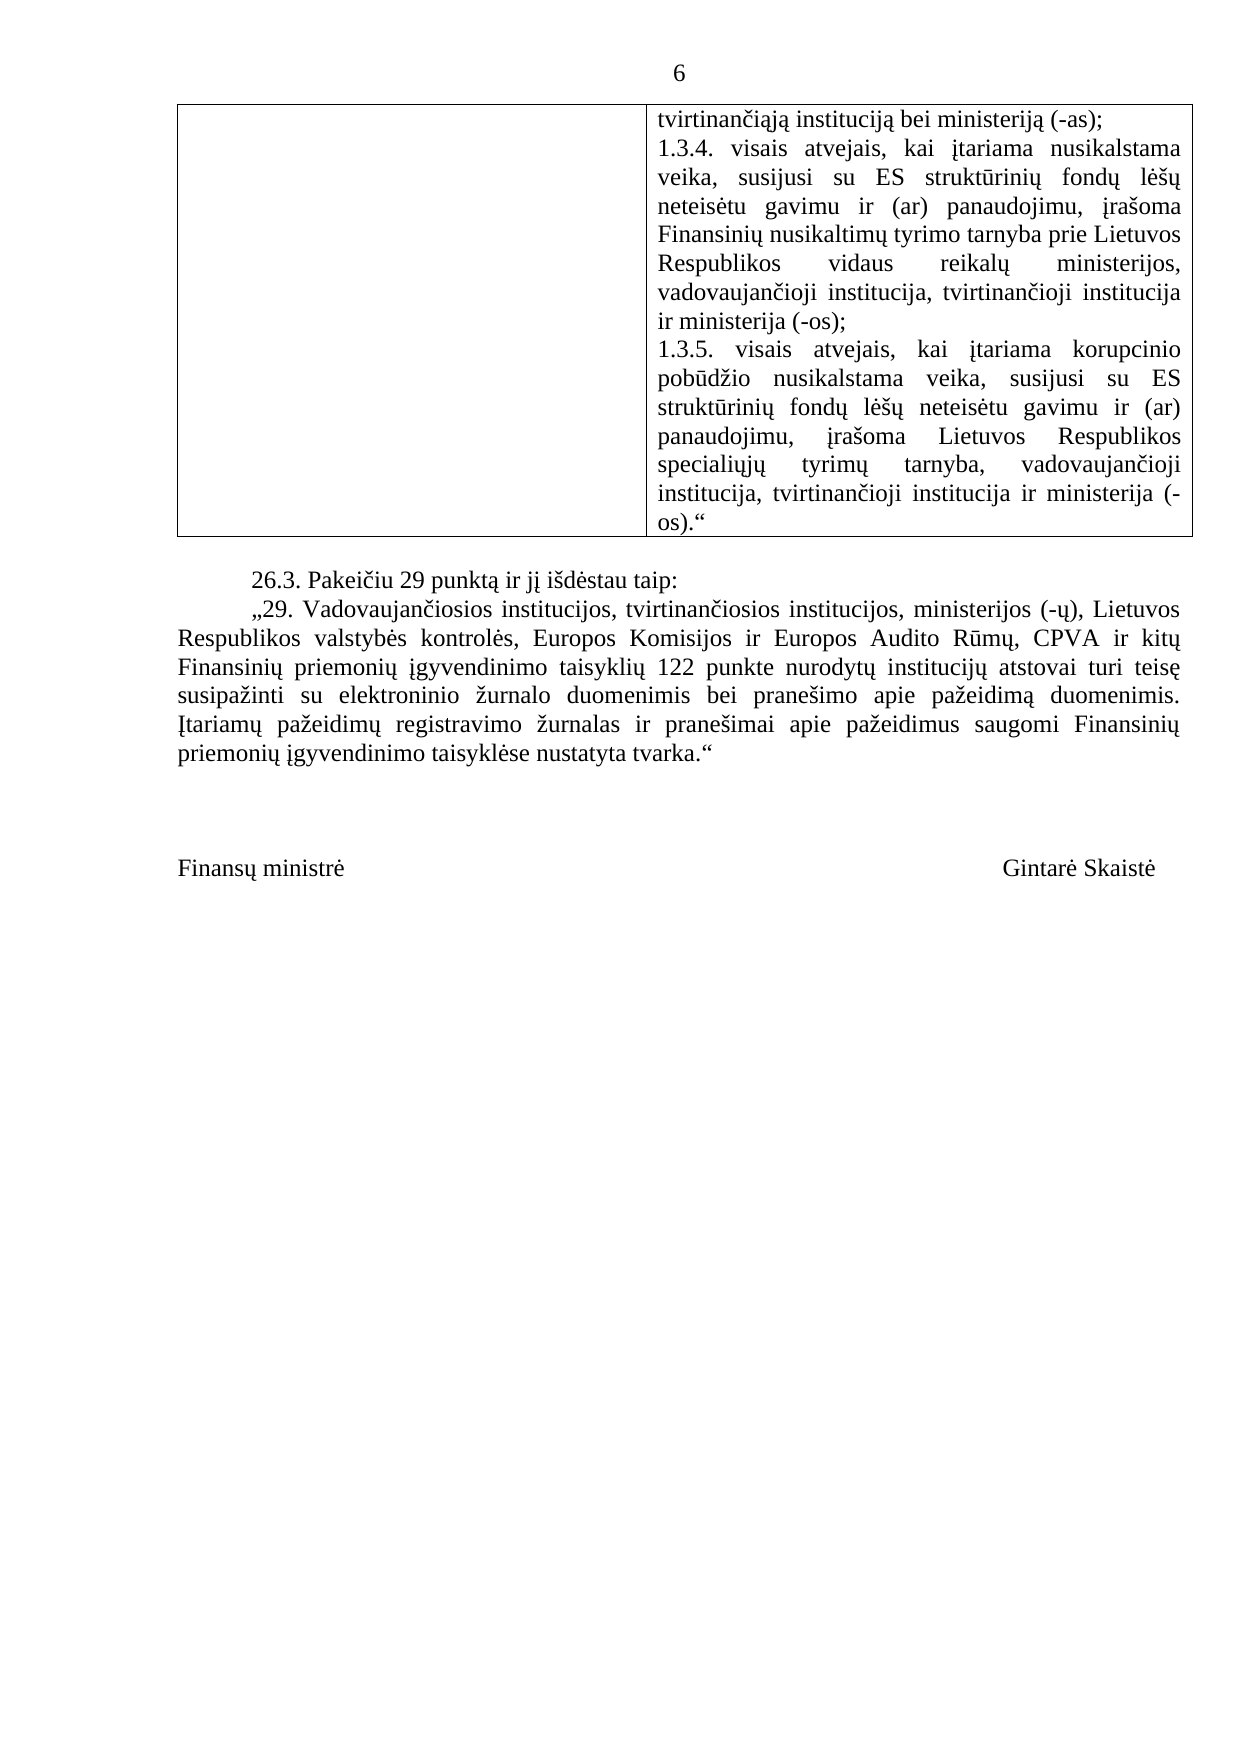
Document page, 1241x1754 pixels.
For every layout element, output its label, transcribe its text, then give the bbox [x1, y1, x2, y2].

table_header tvirtinančiąją instituciją bei ministeriją (-as); 1.3.4. visais atvejais, kai įtariama nusikalstama veika, susijusi su ES struktūrinių fondų lėšų neteisėtu gavimu ir (ar) panaudojimu, įrašoma Finansinių nusikaltimų tyrimo tarnyba prie Lietuvos Respublikos vidaus reikalų ministerijos, vadovaujančioji institucija, tvirtinančioji institucija ir ministerija (-os); 1.3.5. visais atvejais, kai įtariama korupcinio pobūdžio nusikalstama veika, susijusi su ES struktūrinių fondų lėšų neteisėtu gavimu ir (ar) panaudojimu, įrašoma Lietuvos Respublikos specialiųjų tyrimų tarnyba, vadovaujančioji institucija, tvirtinančioji institucija ir ministerija (-os).“ [647, 105, 1192, 536]
text „29. Vadovaujančiosios institucijos, tvirtinančiosios institucijos, ministerijos (-ų), Lietuvos Respublikos valstybės kontrolės, Europos Komisijos ir Europos Audito Rūmų, CPVA ir kitų Finansinių priemonių įgyvendinimo taisyklių 122 punkte nurodytų institucijų atstovai turi teisę susipažinti su elektroninio žurnalo duomenimis bei pranešimo apie pažeidimą duomenimis. Įtariamų pažeidimų registravimo žurnalas ir pranešimai apie pažeidimus saugomi Finansinių priemonių įgyvendinimo taisyklėse nustatyta tvarka.“ [177, 594, 1181, 767]
table_header [178, 105, 646, 536]
text Finansų ministrė Gintarė Skaistė [177, 853, 1181, 882]
text 26.3. Pakeičiu 29 punktą ir jį išdėstau taip: [177, 566, 1181, 594]
